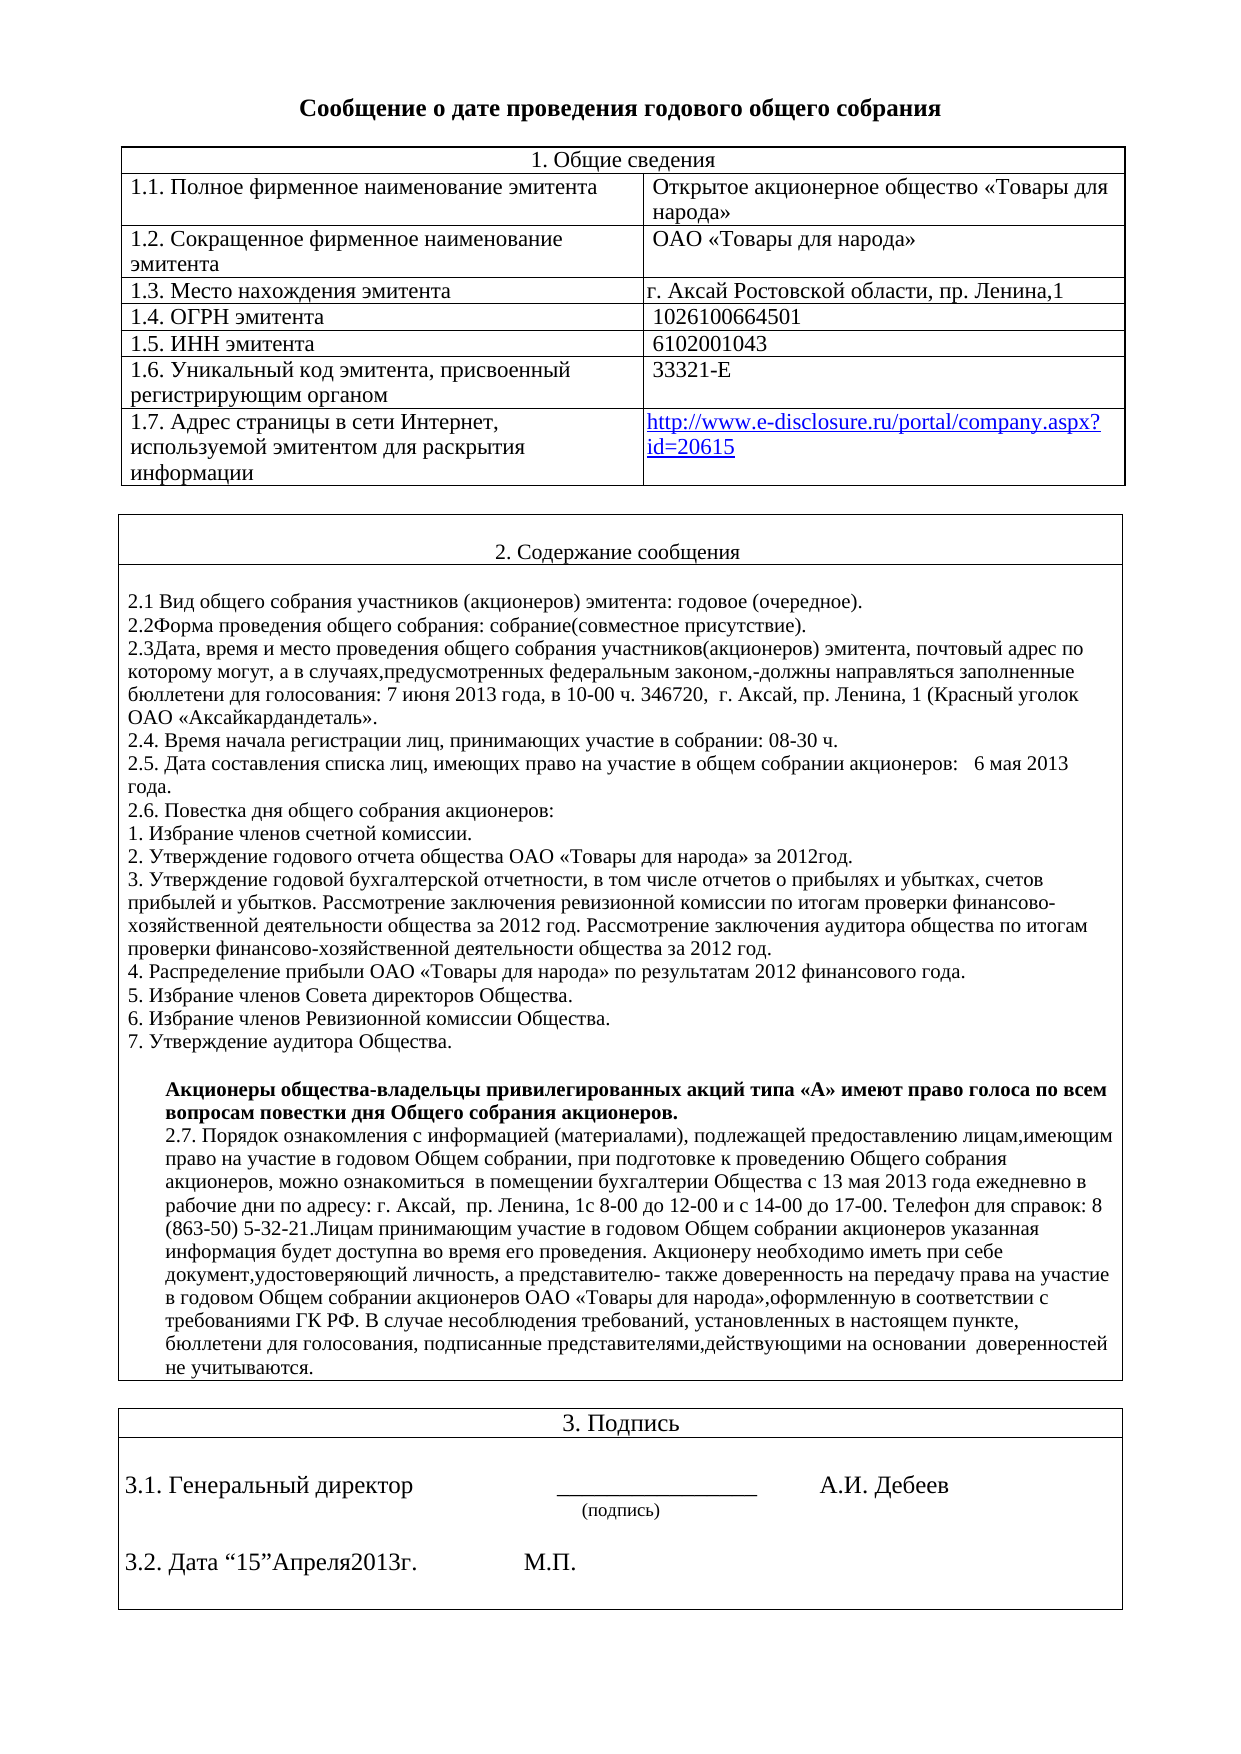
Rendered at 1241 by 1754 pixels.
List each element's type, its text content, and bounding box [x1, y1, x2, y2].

table_header 1. Общие сведения [122, 148, 1124, 173]
table_header 3. Подпись [119, 1409, 1122, 1437]
table_cell 1.4. ОГРН эмитента [122, 304, 643, 329]
table_header 2. Содержание сообщения [119, 515, 1122, 564]
text Сообщение о дате проведения годового общего собрания [118, 94, 1122, 121]
table_cell 1.5. ИНН эмитента [122, 331, 643, 356]
table_cell 2.1 Вид общего собрания участников (акционеров) эмитента: годовое (очередное). 2.2Форма проведения общего собрания: собрание(совместное присутствие). 2.3Дата, время и место проведения общего собрания участников(акционеров) эмитента, почтовый адрес по которому могут, а в случаях,предусмотренных федеральным законом,-должны направляться заполненные бюллетени для голосования: 7 июня 2013 года, в 10-00 ч. 346720, г. Аксай, пр. Ленина, 1 (Красный уголок ОАО «Аксайкардандеталь». 2.4. Время начала регистрации лиц, принимающих участие в собрании: 08-30 ч. 2.5. Дата составления списка лиц, имеющих право на участие в общем собрании акционеров: 6 мая 2013 года. 2.6. Повестка дня общего собрания акционеров: 1. Избрание членов счетной комиссии. 2. Утверждение годового отчета общества ОАО «Товары для народа» за 2012год. 3. Утверждение годовой бухгалтерской отчетности, в том числе отчетов о прибылях и убытках, счетов прибылей и убытков. Рассмотрение заключения ревизионной комиссии по итогам проверки финансово-хозяйственной деятельности общества за 2012 год. Рассмотрение заключения аудитора общества по итогам проверки финансово-хозяйственной деятельности общества за 2012 год. 4. Распределение прибыли ОАО «Товары для народа» по результатам 2012 финансового года. 5. Избрание членов Совета директоров Общества. 6. Избрание членов Ревизионной комиссии Общества. 7. Утверждение аудитора Общества. Акционеры общества-владельцы привилегированных акций типа «А» имеют право голоса по всем вопросам повестки дня Общего собрания акционеров. 2.7. Порядок ознакомления с информацией (материалами), подлежащей предоставлению лицам,имеющим право на участие в годовом Общем собрании, при подготовке к проведению Общего собрания акционеров, можно ознакомиться в помещении бухгалтерии Общества с 13 мая 2013 года ежедневно в рабочие дни по адресу: г. Аксай, пр. Ленина, 1с 8-00 до 12-00 и с 14-00 до 17-00. Телефон для справок: 8 (863-50) 5-32-21.Лицам принимающим участие в годовом Общем собрании акционеров указанная информация будет доступна во время его проведения. Акционеру необходимо иметь при себе документ,удостоверяющий личность, а представителю- также доверенность на передачу права на участие в годовом Общем собрании акционеров ОАО «Товары для народа»,оформленную в соответствии с требованиями ГК РФ. В случае несоблюдения требований, установленных в настоящем пункте, бюллетени для голосования, подписанные представителями,действующими на основании доверенностей не учитываются. [119, 565, 1122, 1379]
table_cell 3.1. Генеральный директор ________________ А.И. Дебеев (подпись) 3.2. Дата “15”Апреля2013г. М.П. [119, 1438, 1122, 1609]
table_cell 1.6. Уникальный код эмитента, присвоенный регистрирующим органом [122, 357, 643, 408]
table_cell 6102001043 [644, 331, 1124, 356]
table_cell 1026100664501 [644, 304, 1124, 329]
table_cell Открытое акционерное общество «Товары для народа» [644, 174, 1124, 225]
table_cell г. Аксай Ростовской области, пр. Ленина,1 [644, 278, 1124, 303]
table_cell 1.2. Сокращенное фирменное наименование эмитента [122, 226, 643, 277]
table_cell 1.1. Полное фирменное наименование эмитента [122, 174, 643, 225]
table_cell ОАО «Товары для народа» [644, 226, 1124, 277]
table_cell 33321-Е [644, 357, 1124, 408]
table_cell 1.3. Место нахождения эмитента [122, 278, 643, 303]
table_cell 1.7. Адрес страницы в сети Интернет, используемой эмитентом для раскрытия информации [122, 409, 643, 485]
table_cell http://www.е-disclosure.ru/portal/company.aspx?id=20615 [644, 409, 1124, 485]
